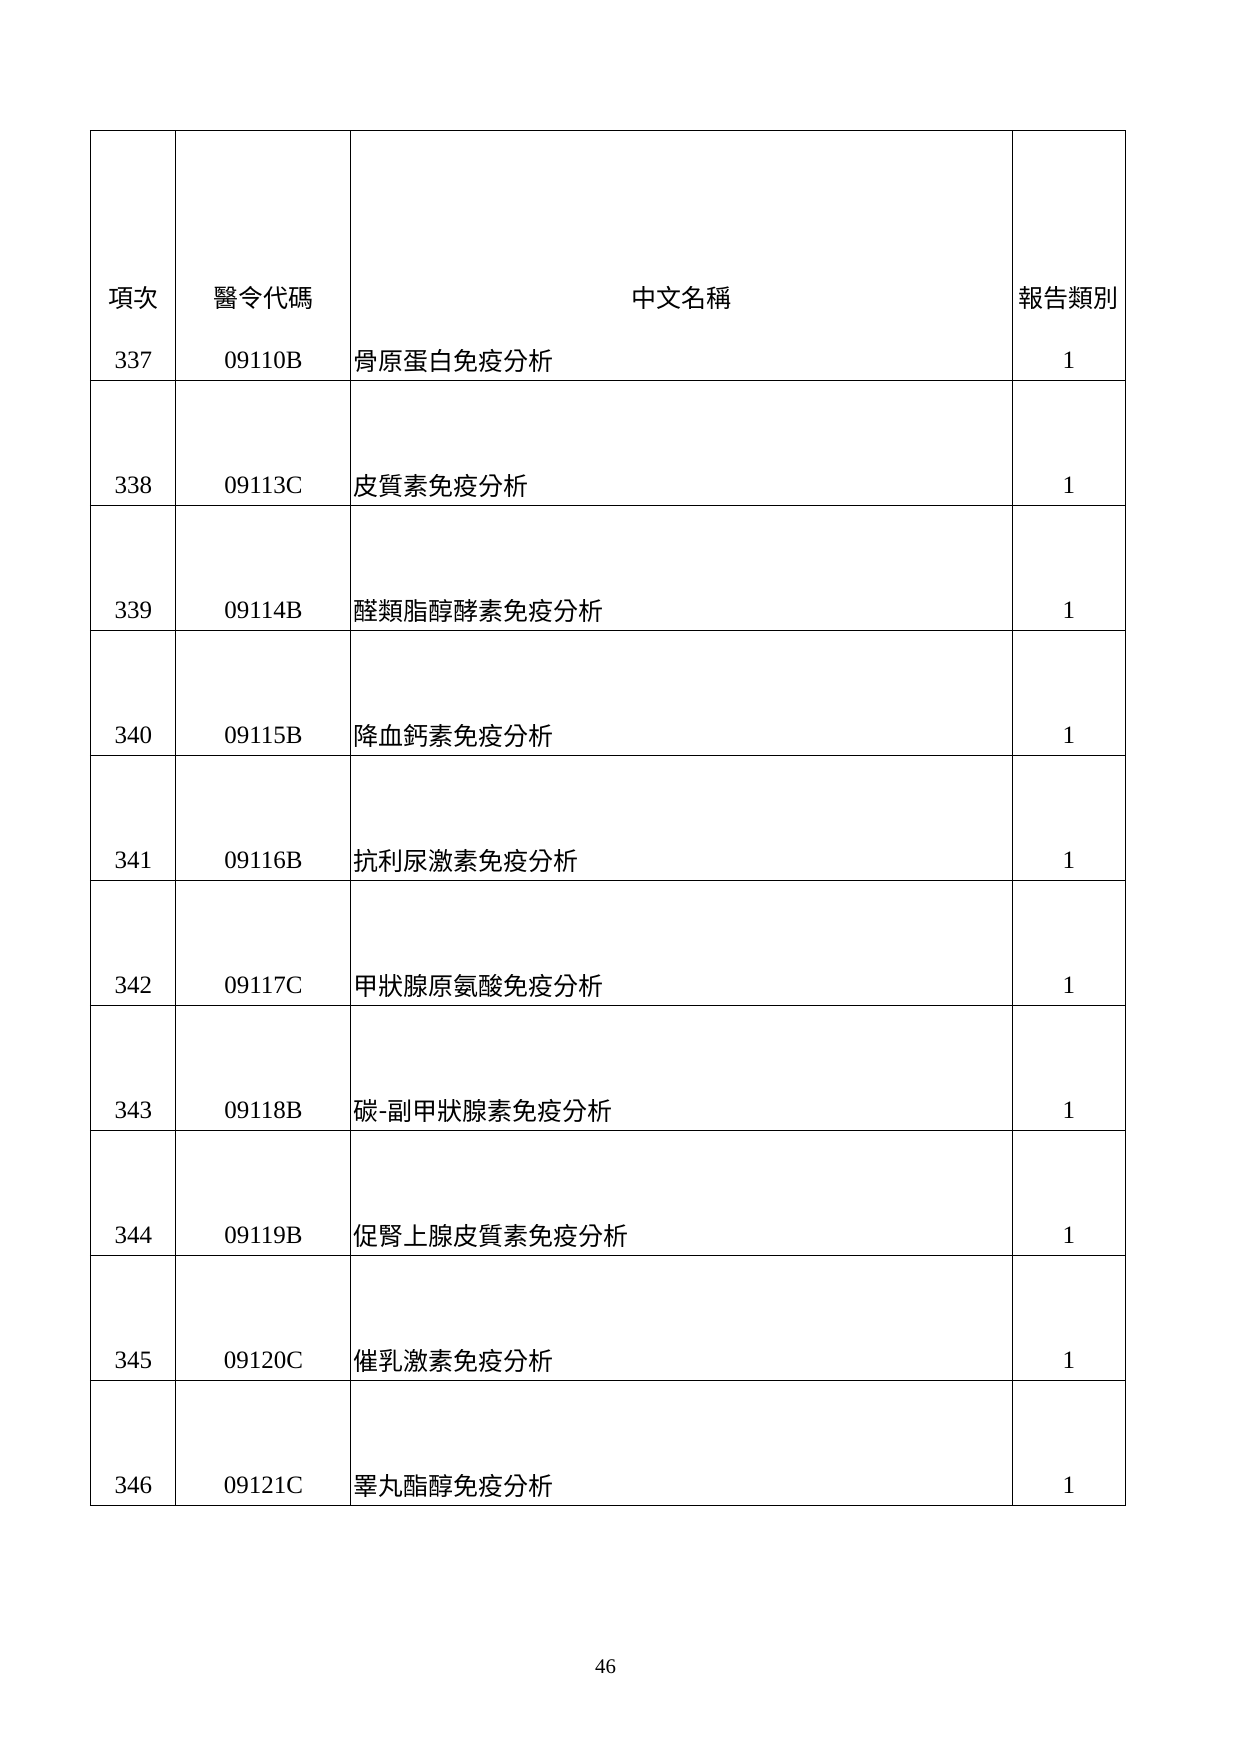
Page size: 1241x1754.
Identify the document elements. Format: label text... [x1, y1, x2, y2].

table_cell [1126, 1255, 1240, 1380]
table_cell 碳-副甲狀腺素免疫分析 [351, 1006, 1012, 1130]
table_cell 345 [91, 1256, 175, 1380]
table_cell 睪丸酯醇免疫分析 [351, 1381, 1012, 1505]
table_cell 1 [1013, 1006, 1125, 1130]
table_cell [1126, 630, 1240, 755]
table_cell 1 [1013, 1381, 1125, 1505]
table_cell 1 [1013, 506, 1125, 630]
table_cell 09121C [176, 1381, 350, 1505]
table_header [1126, 130, 1240, 255]
table_cell 09117C [176, 881, 350, 1005]
table_cell 1 [1013, 631, 1125, 755]
table_cell 342 [91, 881, 175, 1005]
table_cell [1126, 755, 1240, 880]
table_cell 1 [1013, 381, 1125, 505]
table_cell 09113C [176, 381, 350, 505]
table_cell 甲狀腺原氨酸免疫分析 [351, 881, 1012, 1005]
table_cell [1126, 1005, 1240, 1130]
table_cell 促腎上腺皮質素免疫分析 [351, 1131, 1012, 1255]
table_cell 343 [91, 1006, 175, 1130]
table_cell 340 [91, 631, 175, 755]
table_cell [1126, 255, 1240, 380]
table_cell [1126, 1380, 1240, 1505]
table_cell 催乳激素免疫分析 [351, 1256, 1012, 1380]
table_cell 皮質素免疫分析 [351, 381, 1012, 505]
table_cell 醛類脂醇酵素免疫分析 [351, 506, 1012, 630]
table_cell 1 [1013, 255, 1125, 380]
table_cell 1 [1013, 1131, 1125, 1255]
table_cell 1 [1013, 881, 1125, 1005]
table_header [91, 131, 175, 255]
table_cell 344 [91, 1131, 175, 1255]
table_cell 09119B [176, 1131, 350, 1255]
table_cell 抗利尿激素免疫分析 [351, 756, 1012, 880]
table_cell 09115B [176, 631, 350, 755]
table_cell 09110B [176, 255, 350, 380]
table_cell [1126, 880, 1240, 1005]
table_cell 1 [1013, 756, 1125, 880]
table_cell 降血鈣素免疫分析 [351, 631, 1012, 755]
table_cell 09114B [176, 506, 350, 630]
table_cell [1126, 505, 1240, 630]
table_cell 骨原蛋白免疫分析 [351, 255, 1012, 380]
table_cell 09120C [176, 1256, 350, 1380]
table_cell 09116B [176, 756, 350, 880]
table_cell 341 [91, 756, 175, 880]
table_cell 338 [91, 381, 175, 505]
table_cell 346 [91, 1381, 175, 1505]
table_cell 337 [91, 255, 175, 380]
table_header [1013, 131, 1125, 255]
table_header [176, 131, 350, 255]
table_cell [1126, 380, 1240, 505]
table_cell 09118B [176, 1006, 350, 1130]
table_cell [1126, 1130, 1240, 1255]
table_cell 339 [91, 506, 175, 630]
table_cell 1 [1013, 1256, 1125, 1380]
table_header [351, 131, 1012, 255]
